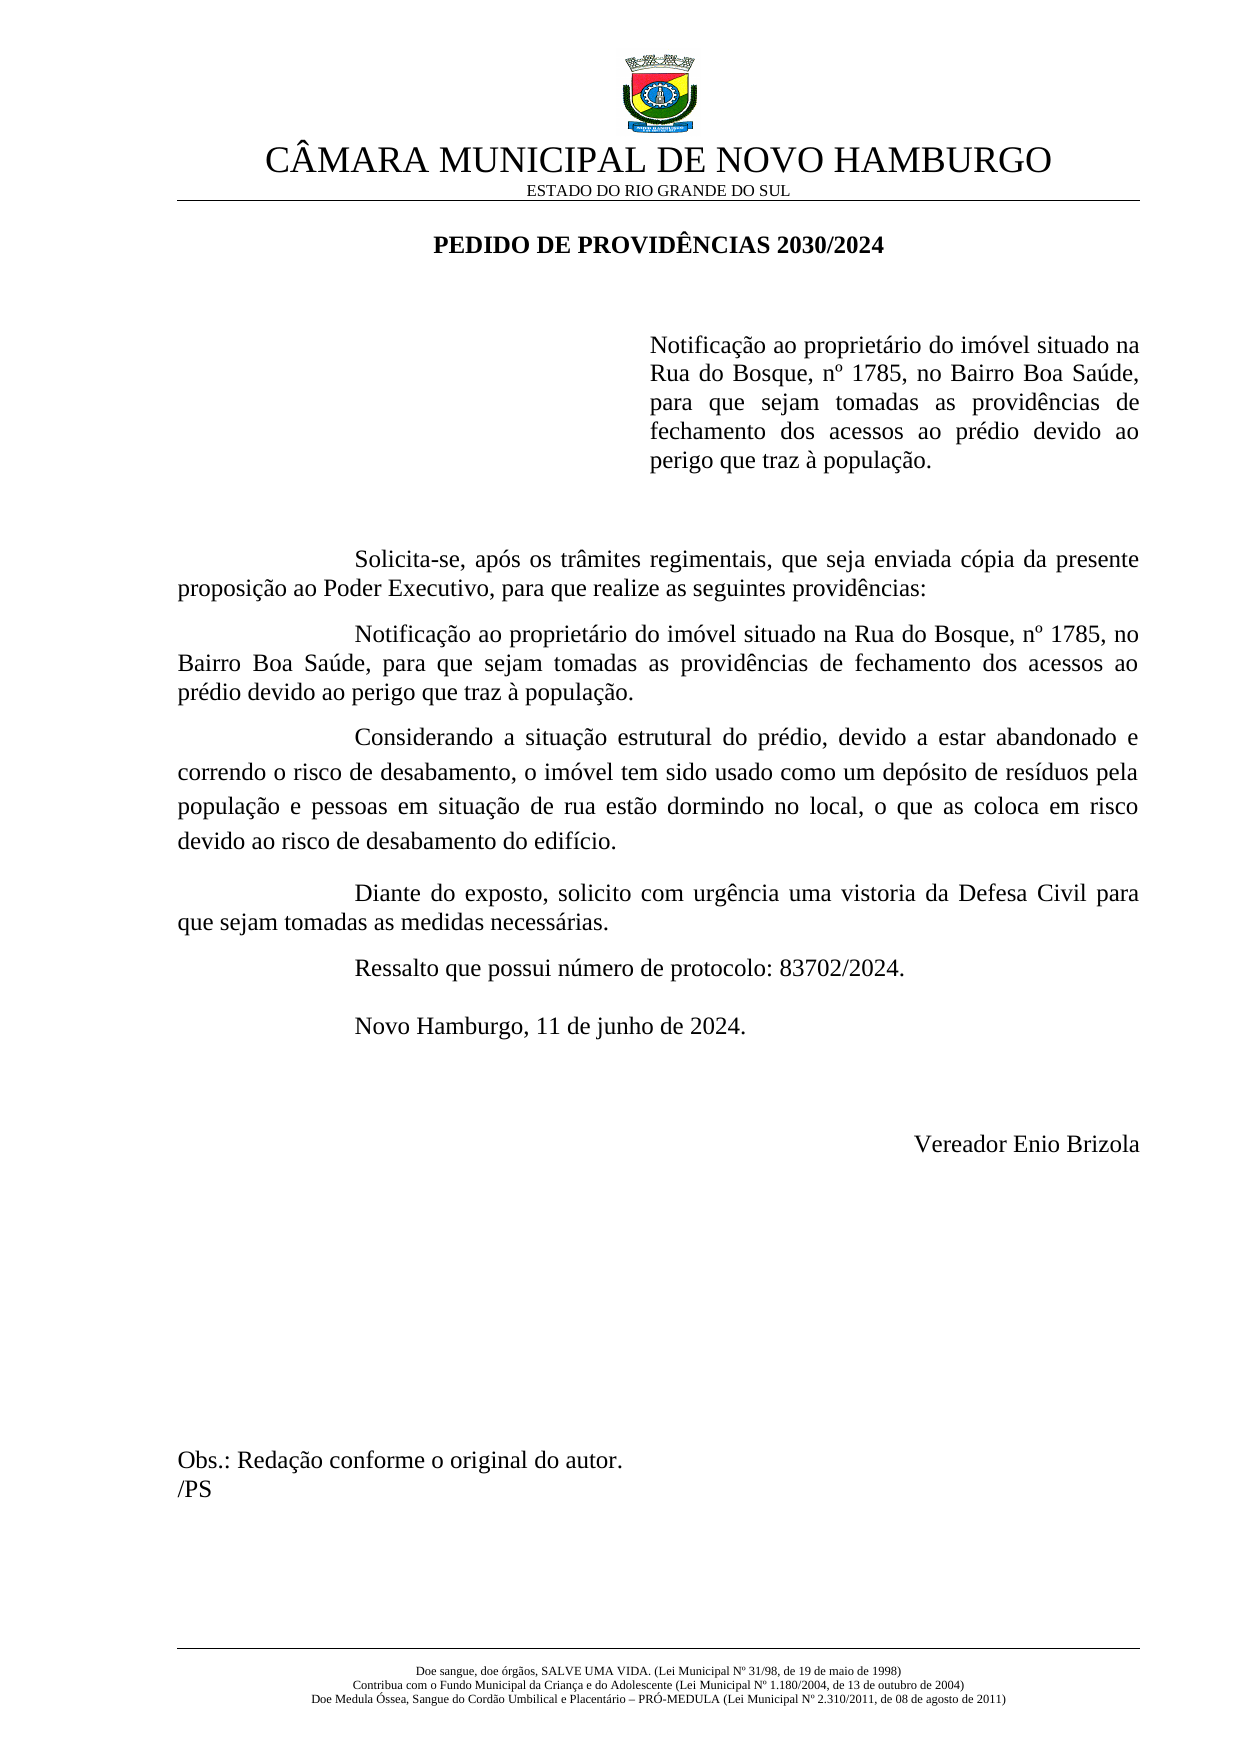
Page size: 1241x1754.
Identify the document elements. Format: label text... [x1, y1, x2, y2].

text Solicita-se, após os trâmites regimentais, que seja enviada cópia da presente proposição ao Poder Executivo, para que realize as seguintes providências: [177, 544, 1140, 602]
text Novo Hamburgo, 11 de junho de 2024. [177, 1011, 1140, 1040]
text PEDIDO DE PROVIDÊNCIAS 2030/2024 [177, 230, 1140, 259]
text Vereador Enio Brizola [177, 1129, 1140, 1157]
text Notificação ao proprietário do imóvel situado na Rua do Bosque, nº 1785, no Bairro Boa Saúde, para que sejam tomadas as providências de fechamento dos acessos ao prédio devido ao perigo que traz à população. [649, 330, 1140, 473]
text Ressalto que possui número de protocolo: 83702/2024. [177, 953, 1140, 982]
text Diante do exposto, solicito com urgência uma vistoria da Defesa Civil para que sejam tomadas as medidas necessárias. [177, 878, 1140, 936]
text Considerando a situação estrutural do prédio, devido a estar abandonado e correndo o risco de desabamento, o imóvel tem sido usado como um depósito de resíduos pela população e pessoas em situação de rua estão dormindo no local, o que as coloca em risco devido ao risco de desabamento do edifício. [177, 722, 1140, 854]
text /PS [177, 1474, 1140, 1502]
picture [616, 48, 701, 137]
text Notificação ao proprietário do imóvel situado na Rua do Bosque, nº 1785, no Bairro Boa Saúde, para que sejam tomadas as providências de fechamento dos acessos ao prédio devido ao perigo que traz à população. [177, 619, 1140, 706]
text Obs.: Redação conforme o original do autor. [177, 1445, 1140, 1474]
